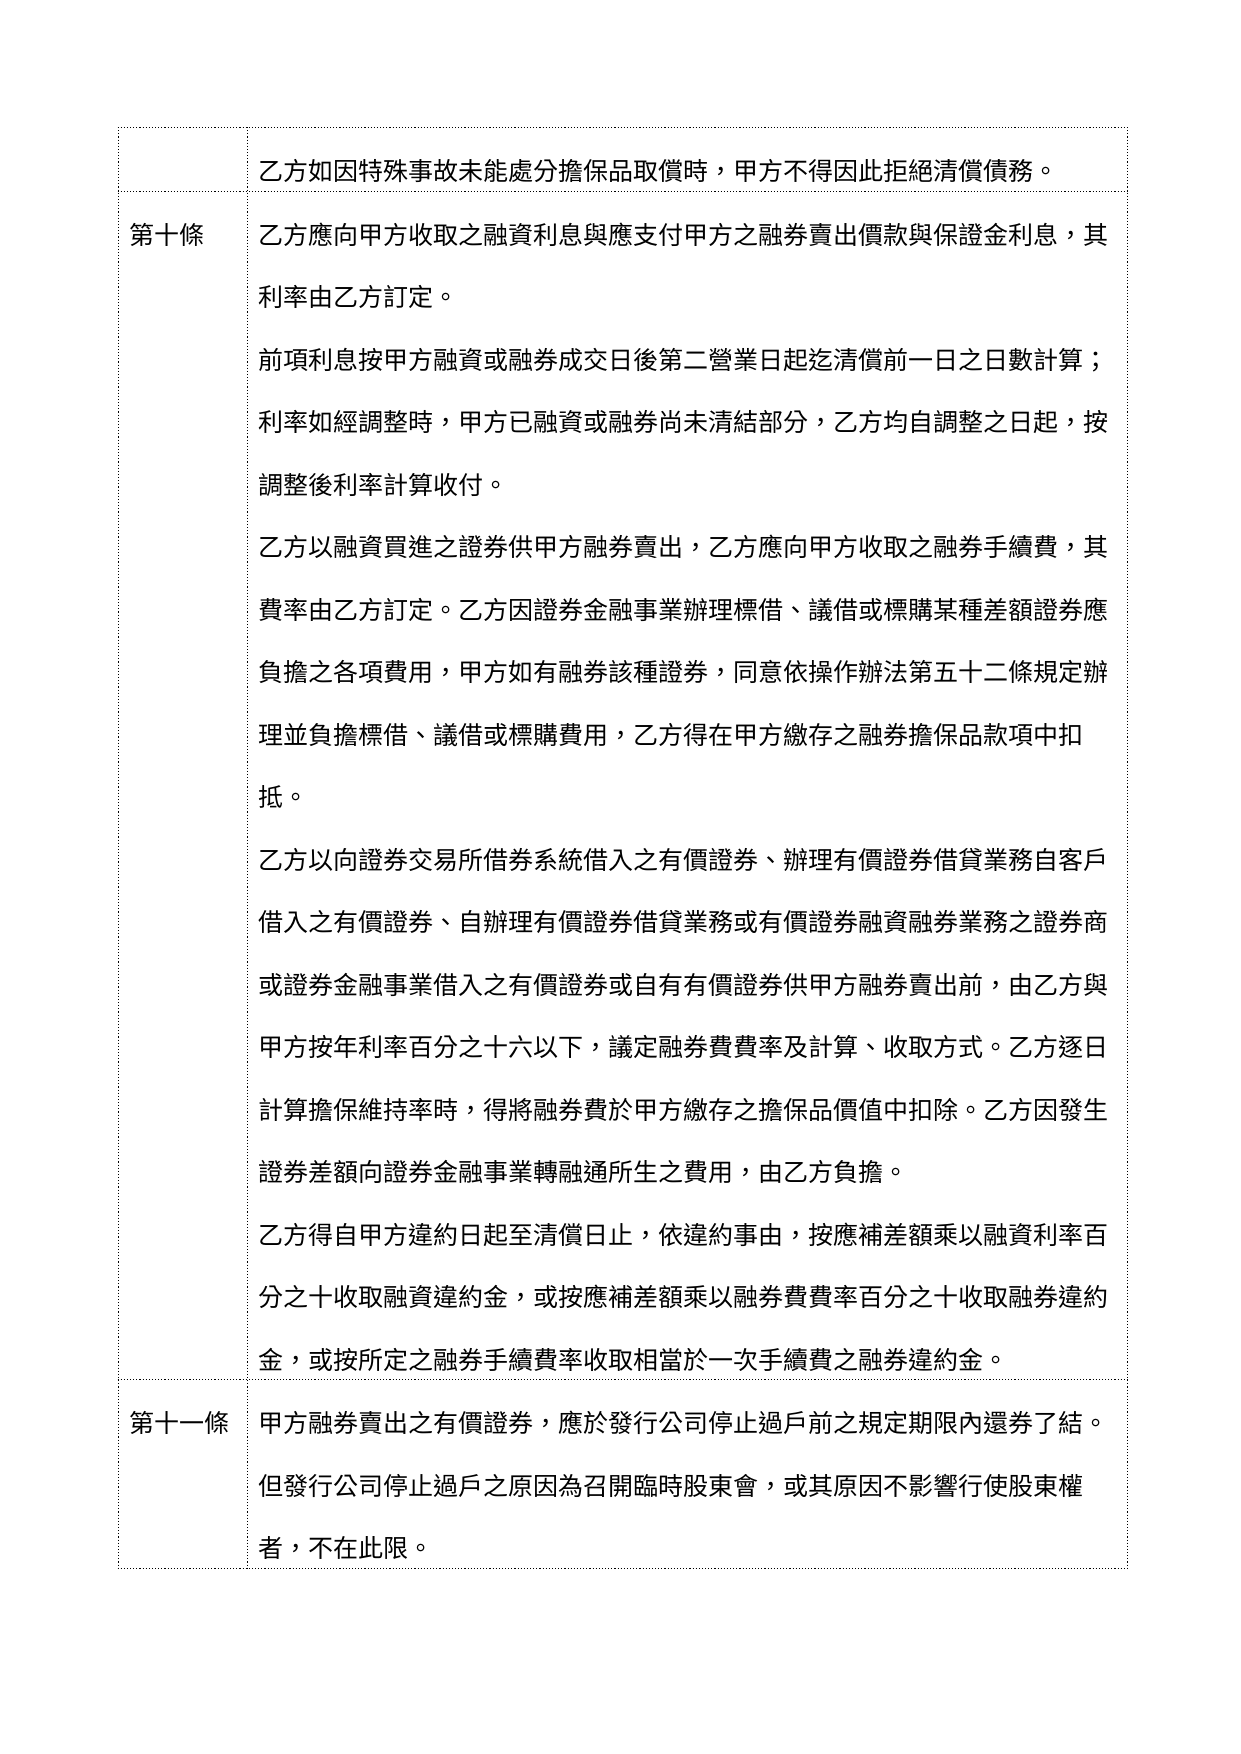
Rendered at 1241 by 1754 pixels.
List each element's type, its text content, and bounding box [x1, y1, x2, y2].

table_cell [118, 127, 247, 191]
table_cell 乙方如因特殊事故未能處分擔保品取償時，甲方不得因此拒絕清償債務。 [248, 127, 1128, 191]
table_cell 第十一條 [118, 1379, 247, 1568]
table_cell 乙方應向甲方收取之融資利息與應支付甲方之融券賣出價款與保證金利息，其利率由乙方訂定。 前項利息按甲方融資或融券成交日後第二營業日起迄清償前一日之日數計算；利率如經調整時，甲方已融資或融券尚未清結部分，乙方均自調整之日起，按調整後利率計算收付。 乙方以融資買進之證券供甲方融券賣出，乙方應向甲方收取之融券手續費，其費率由乙方訂定。乙方因證券金融事業辦理標借、議借或標購某種差額證券應負擔之各項費用，甲方如有融券該種證券，同意依操作辦法第五十二條規定辦理並負擔標借、議借或標購費用，乙方得在甲方繳存之融券擔保品款項中扣抵。 乙方以向證券交易所借券系統借入之有價證券、辦理有價證券借貸業務自客戶借入之有價證券、自辦理有價證券借貸業務或有價證券融資融券業務之證券商或證券金融事業借入之有價證券或自有有價證券供甲方融券賣出前，由乙方與甲方按年利率百分之十六以下，議定融券費費率及計算、收取方式。乙方逐日計算擔保維持率時，得將融券費於甲方繳存之擔保品價值中扣除。乙方因發生證券差額向證券金融事業轉融通所生之費用，由乙方負擔。 乙方得自甲方違約日起至清償日止，依違約事由，按應補差額乘以融資利率百分之十收取融資違約金，或按應補差額乘以融券費費率百分之十收取融券違約金，或按所定之融券手續費率收取相當於一次手續費之融券違約金。 [248, 191, 1128, 1379]
table_cell 甲方融券賣出之有價證券，應於發行公司停止過戶前之規定期限內還券了結。但發行公司停止過戶之原因為召開臨時股東會，或其原因不影響行使股東權者，不在此限。 [248, 1379, 1128, 1568]
table_cell 第十條 [118, 191, 247, 1379]
